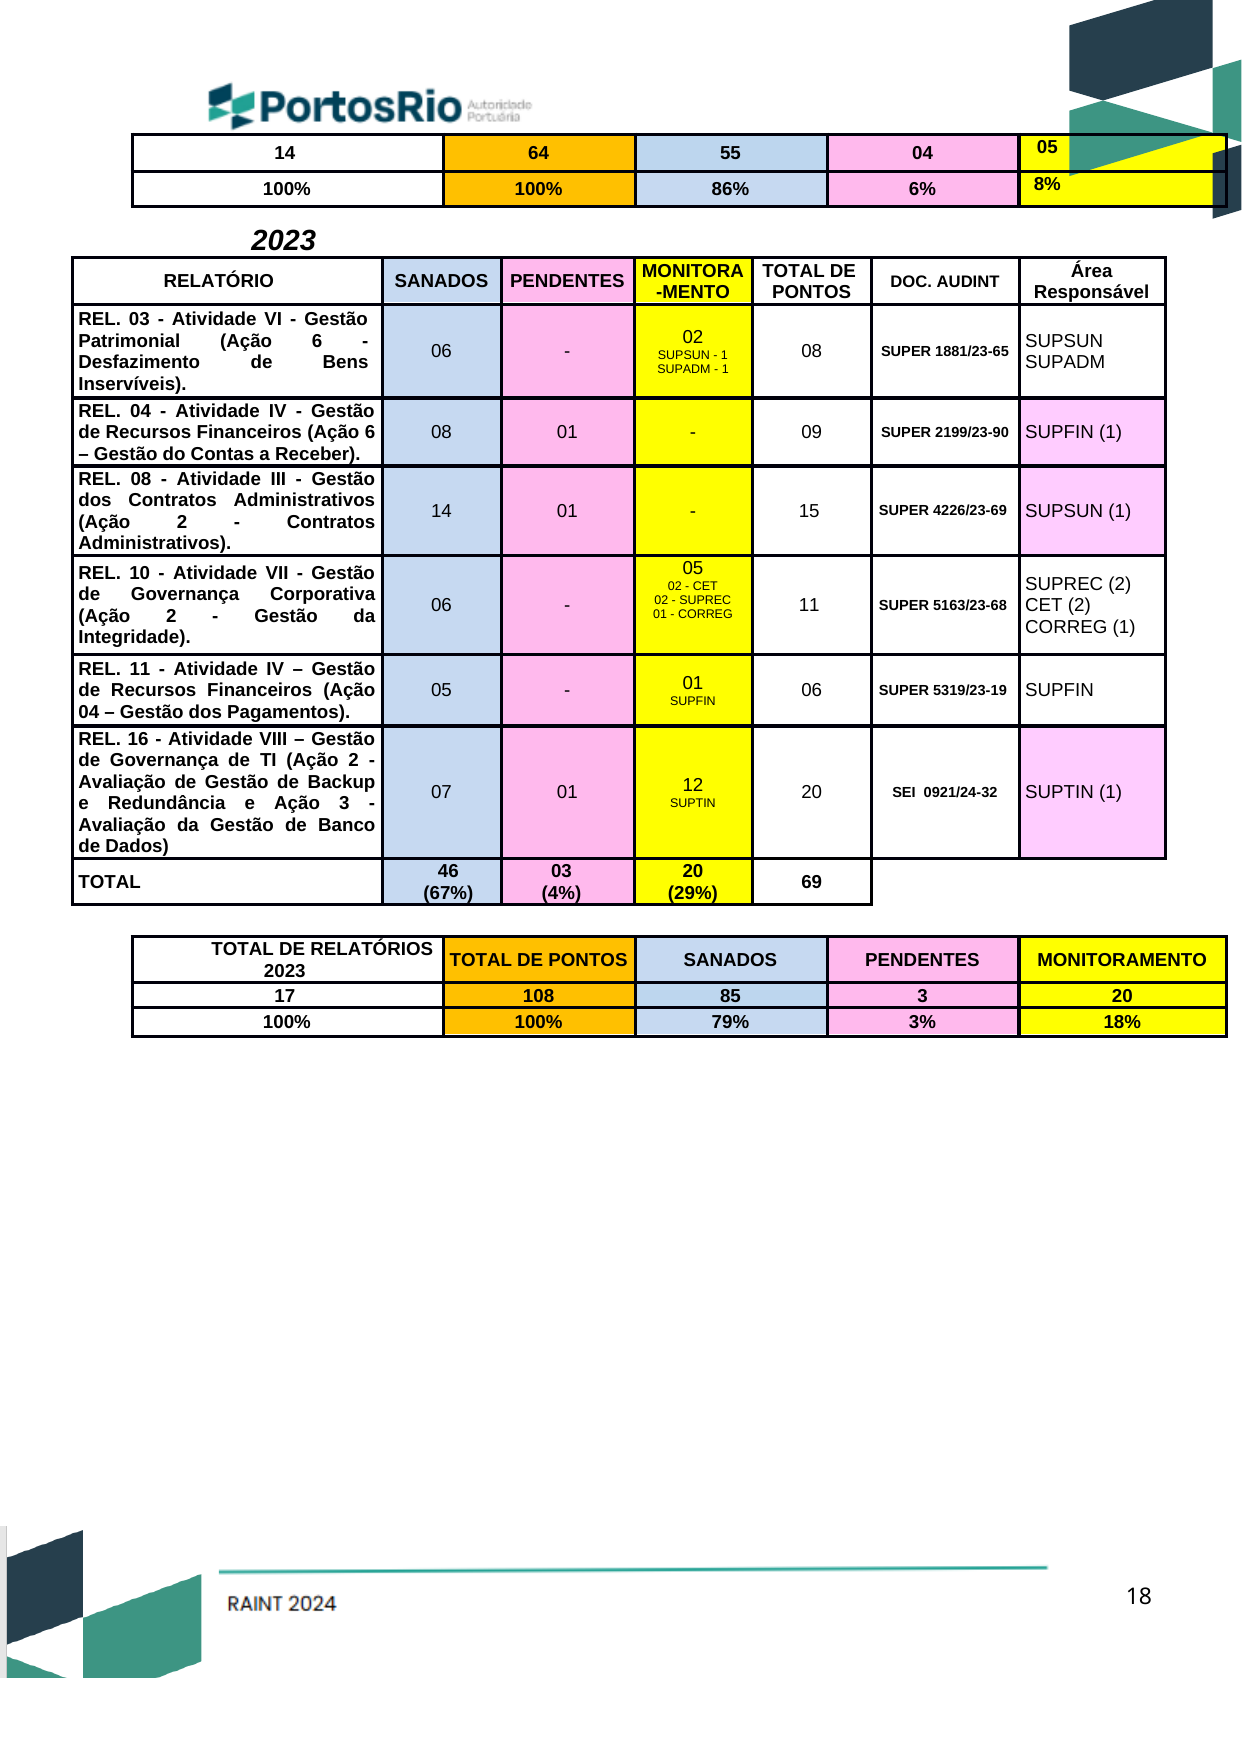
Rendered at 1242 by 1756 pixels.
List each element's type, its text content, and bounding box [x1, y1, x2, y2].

table_cell 08 [754, 306, 870, 396]
table_cell REL. 08 - Atividade III - Gestão dos Contratos Administrativos (Ação 2 - Contratos Administrativos). [74, 468, 381, 554]
table_cell [873, 860, 1106, 903]
table_cell 100% [134, 1009, 442, 1034]
table_cell - [503, 557, 633, 653]
table_cell 69 [754, 860, 870, 903]
table_header PENDENTES [503, 259, 633, 302]
table_cell [1093, 136, 1225, 170]
table_cell SUPSUN (1) [1021, 468, 1164, 554]
table_header TOTAL DE PONTOS [754, 259, 870, 302]
table_cell - [503, 656, 633, 724]
table_header TOTAL DE PONTOS [445, 938, 634, 981]
table_cell 46 (67%) [384, 860, 500, 903]
table_header RELATÓRIO [74, 259, 381, 302]
table_cell REL. 16 - Atividade VIII – Gestão de Governança de TI (Ação 2 - Avaliação de Gestão de Backup e Redundância e Ação 3 - Avaliação da Gestão de Banco de Dados) [74, 728, 381, 857]
table_cell 86% [637, 173, 826, 205]
table_cell SUPER 5319/23-19 [873, 656, 1018, 724]
table_cell SUPER 4226/23-69 [873, 468, 1018, 554]
table_cell 20 [754, 728, 870, 857]
table_cell REL. 04 - Atividade IV - Gestão de Recursos Financeiros (Ação 6 – Gestão do Contas a Receber). [74, 400, 381, 464]
table_cell 14 [384, 468, 500, 554]
table_cell 02 SUPSUN - 1 SUPADM - 1 [636, 306, 751, 396]
table_header Área Responsável [1021, 259, 1164, 302]
table_header TOTAL DE RELATÓRIOS 2023 [134, 938, 442, 981]
table_cell 108 [445, 984, 634, 1006]
table_cell 18% [1021, 1009, 1225, 1034]
table_cell 12 SUPTIN [636, 728, 751, 857]
table_cell 100% [445, 173, 634, 205]
table_cell [1121, 860, 1165, 903]
table_cell REL. 03 - Atividade VI - Gestão Patrimonial (Ação 6 - Desfazimento de Bens Inservíveis). [74, 306, 381, 396]
table_cell SUPREC (2) CET (2) CORREG (1) [1021, 557, 1164, 653]
table_cell 08 [384, 400, 500, 464]
table_cell SUPFIN (1) [1021, 400, 1164, 464]
table_cell 15 [754, 468, 870, 554]
table_cell - [636, 400, 751, 464]
table_cell 14 [134, 136, 442, 170]
table_cell - [636, 468, 751, 554]
table_cell SUPER 5163/23-68 [873, 557, 1018, 653]
table_cell 09 [754, 400, 870, 464]
table_cell 100% [134, 173, 442, 205]
table_cell [1106, 860, 1121, 903]
table_header DOC. AUDINT [873, 259, 1018, 302]
table_cell SEI 0921/24-32 [873, 728, 1018, 857]
table_cell 11 [754, 557, 870, 653]
table_cell 79% [637, 1009, 826, 1034]
table_cell 05 02 - CET 02 - SUPREC 01 - CORREG [636, 557, 751, 653]
table_cell 03 (4%) [503, 860, 633, 903]
table_cell 06 [384, 557, 500, 653]
table_cell SUPER 2199/23-90 [873, 400, 1018, 464]
table_cell 100% [445, 1009, 634, 1034]
table_cell 8% [1021, 173, 1212, 205]
table_cell - [503, 306, 633, 396]
table_cell 55 [637, 136, 826, 170]
table_cell SUPFIN [1021, 656, 1164, 724]
table_cell SUPTIN (1) [1021, 728, 1164, 857]
table_cell REL. 11 - Atividade IV – Gestão de Recursos Financeiros (Ação 04 – Gestão dos Pagamentos). [74, 656, 381, 724]
table_cell 05 [1021, 136, 1069, 170]
table_cell 3% [829, 1009, 1017, 1034]
table_cell 01 [503, 728, 633, 857]
table_header SANADOS [637, 938, 826, 981]
table_header SANADOS [384, 259, 500, 302]
table_cell 64 [445, 136, 634, 170]
table_cell 04 [829, 136, 1017, 170]
table_cell 01 [503, 400, 633, 464]
table_header MONITORA-MENTO [636, 259, 751, 302]
table_cell SUPER 1881/23-65 [873, 306, 1018, 396]
table_header PENDENTES [829, 938, 1017, 981]
table_cell 17 [134, 984, 442, 1006]
table_cell 05 [384, 656, 500, 724]
table_cell TOTAL [74, 860, 381, 903]
table_cell 07 [384, 728, 500, 857]
table_cell 6% [829, 173, 1017, 205]
table_cell 01 [503, 468, 633, 554]
table_cell 01 SUPFIN [636, 656, 751, 724]
table_cell SUPSUN SUPADM [1021, 306, 1164, 396]
text 2023 [207, 223, 1152, 256]
table_cell 85 [637, 984, 826, 1006]
table_cell 20 [1021, 984, 1225, 1006]
table_cell 3 [829, 984, 1017, 1006]
table_cell 20 (29%) [636, 860, 751, 903]
table_cell REL. 10 - Atividade VII - Gestão de Governança Corporativa (Ação 2 - Gestão da Integridade). [74, 557, 381, 653]
table_header MONITORAMENTO [1021, 938, 1225, 981]
table_cell 06 [754, 656, 870, 724]
table_cell 06 [384, 306, 500, 396]
